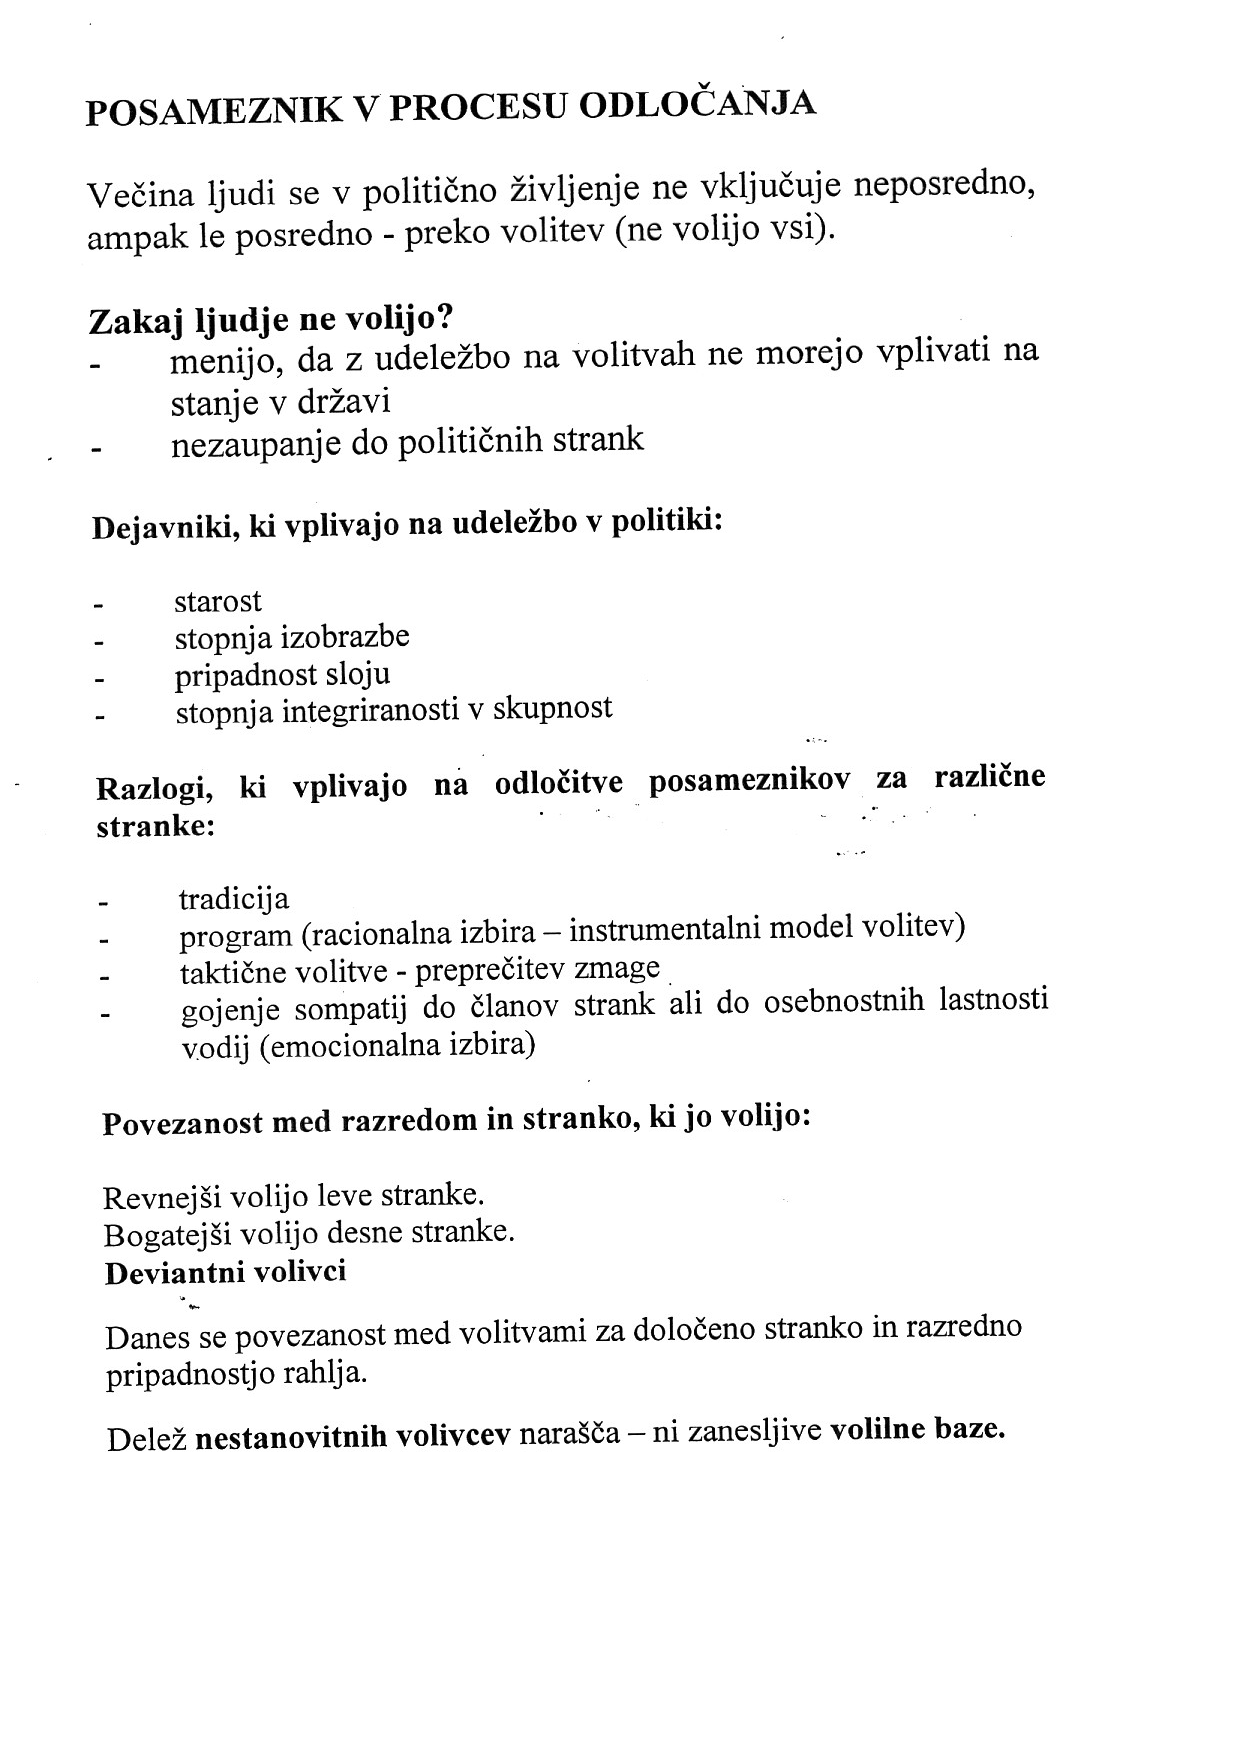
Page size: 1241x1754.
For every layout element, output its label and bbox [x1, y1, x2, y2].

picture [0, 18, 1099, 1539]
